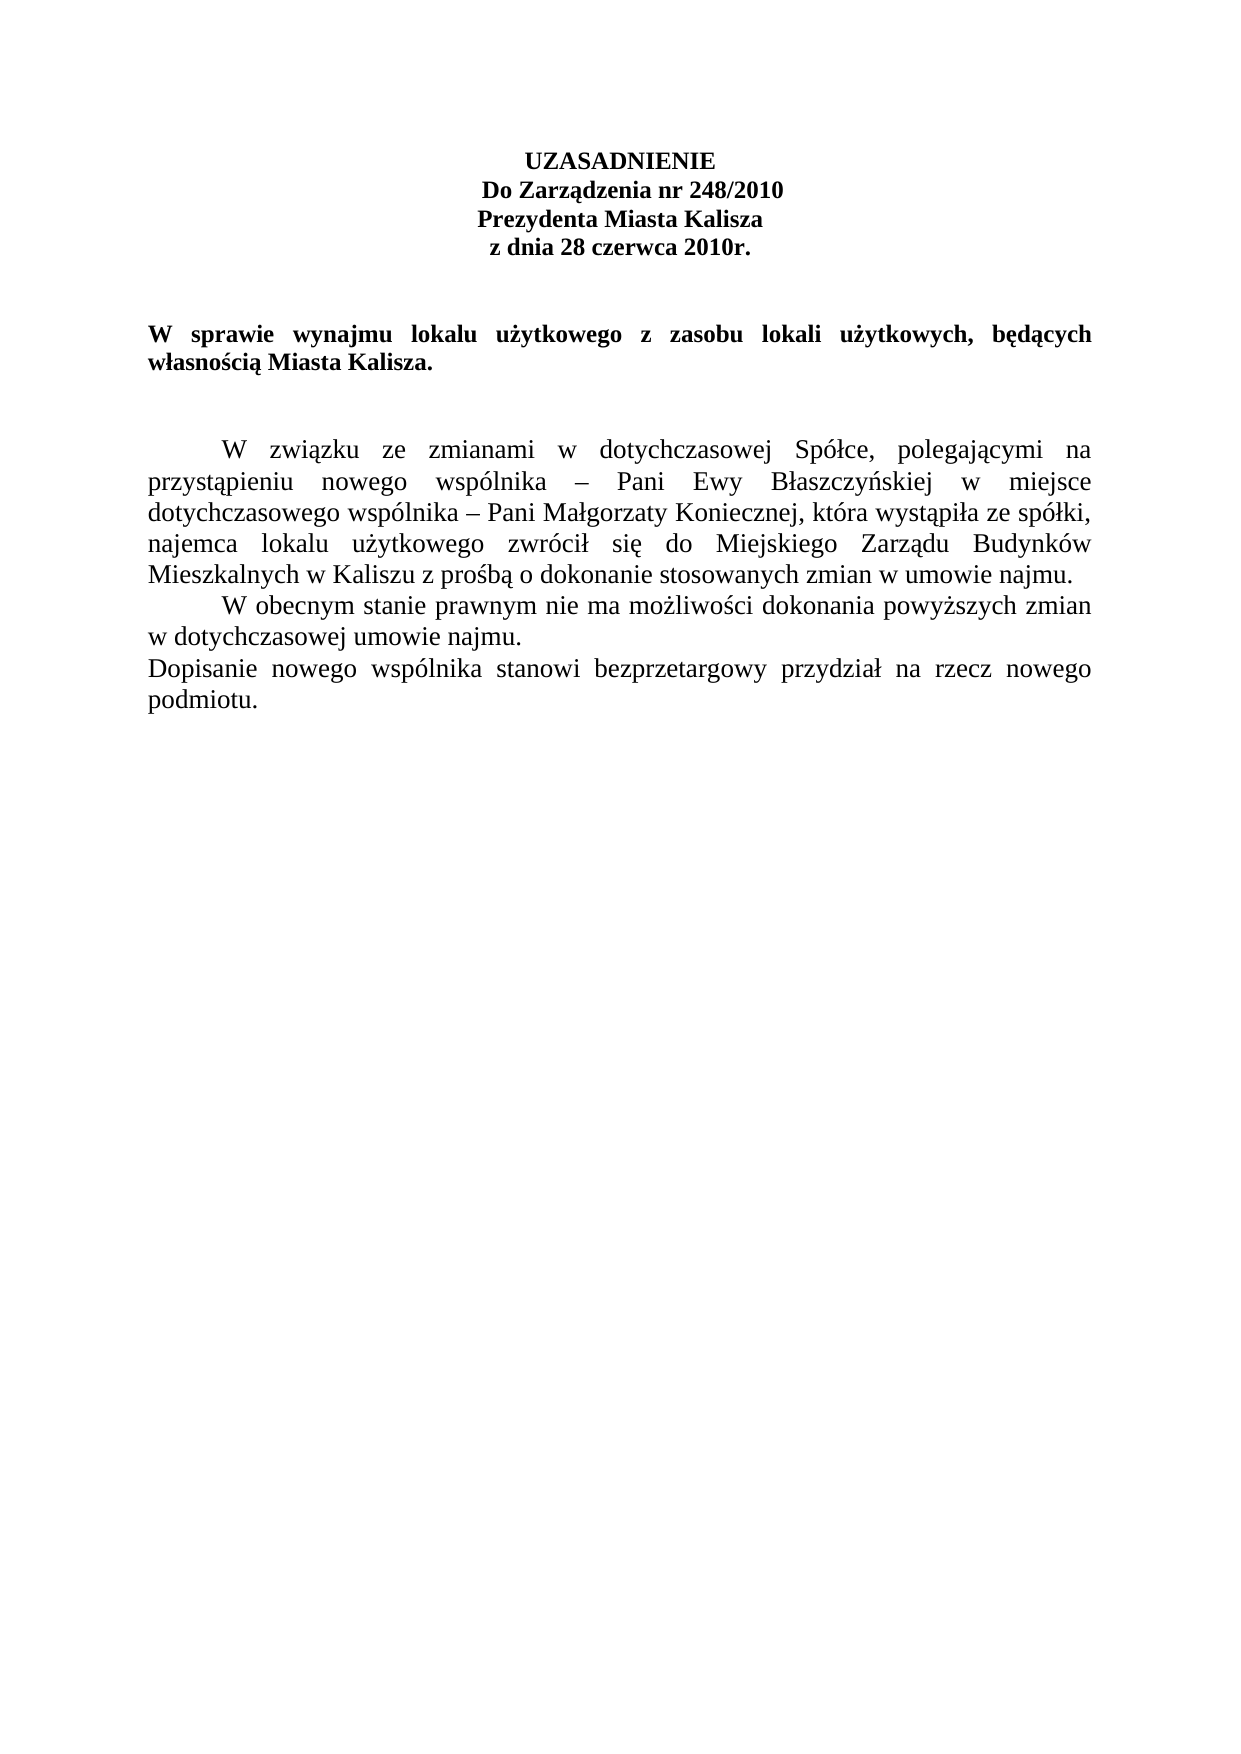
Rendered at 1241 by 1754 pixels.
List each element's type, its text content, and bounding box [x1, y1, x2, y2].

text z dnia 28 czerwca 2010r. [148, 232, 1093, 261]
text W obecnym stanie prawnym nie ma możliwości dokonania powyższych zmian w dotychczasowej umowie najmu. [148, 589, 1093, 652]
text UZASADNIENIE [148, 146, 1093, 175]
text Prezydenta Miasta Kalisza [148, 204, 1093, 232]
text W związku ze zmianami w dotychczasowej Spółce, polegającymi na przystąpieniu nowego wspólnika – Pani Ewy Błaszczyńskiej w miejsce dotychczasowego wspólnika – Pani Małgorzaty Koniecznej, która wystąpiła ze spółki, najemca lokalu użytkowego zwrócił się do Miejskiego Zarządu Budynków Mieszkalnych w Kaliszu z prośbą o dokonanie stosowanych zmian w umowie najmu. [148, 434, 1093, 589]
text W sprawie wynajmu lokalu użytkowego z zasobu lokali użytkowych, będących własnością Miasta Kalisza. [148, 319, 1093, 376]
text Do Zarządzenia nr 248/2010 [148, 175, 1093, 204]
text Dopisanie nowego wspólnika stanowi bezprzetargowy przydział na rzecz nowego podmiotu. [148, 652, 1093, 714]
